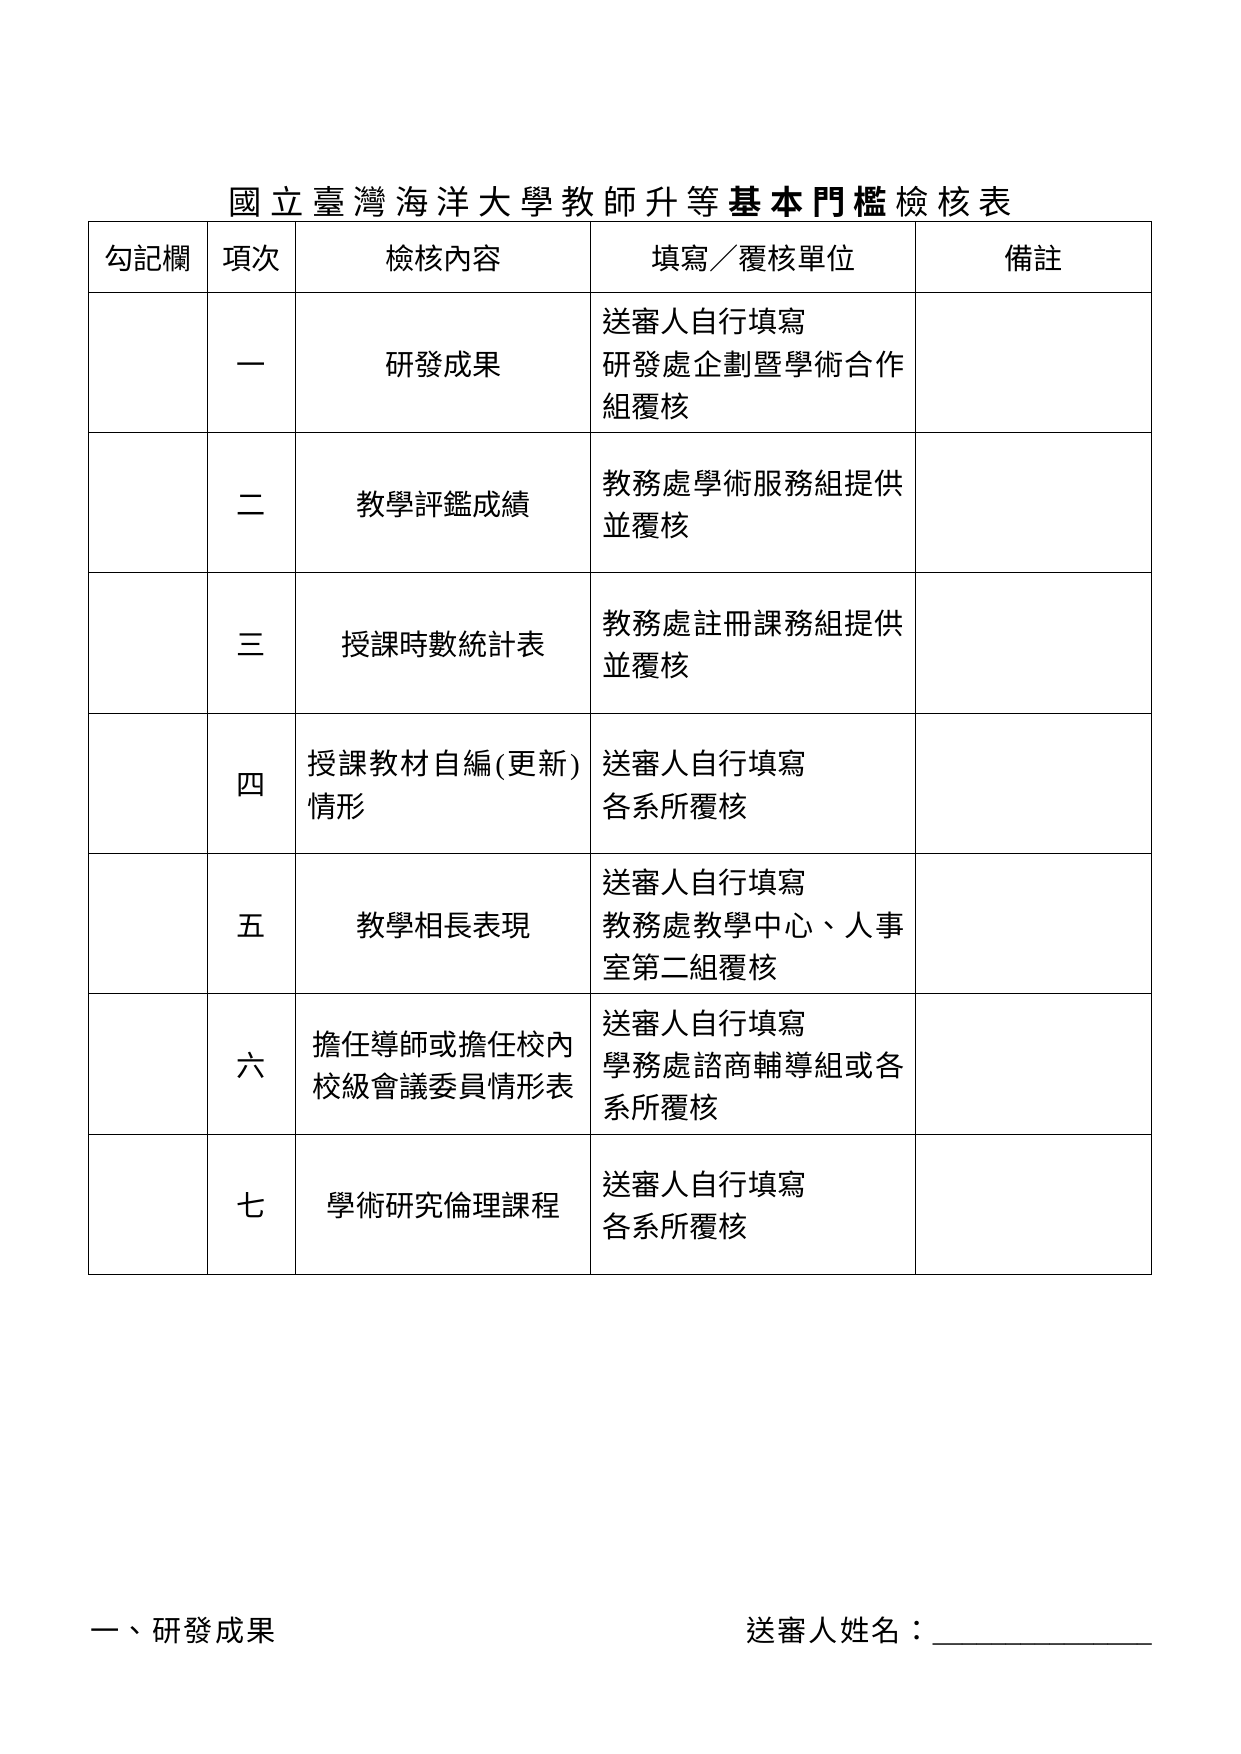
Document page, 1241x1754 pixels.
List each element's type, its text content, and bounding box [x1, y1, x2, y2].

table_cell [916, 854, 1151, 993]
table_cell [89, 573, 207, 712]
table_cell 五 [208, 854, 295, 993]
table_cell 四 [208, 714, 295, 853]
table_cell [916, 714, 1151, 853]
text 一、研發成果 送審人姓名：_______________ [89, 1587, 1151, 1650]
table_cell [89, 994, 207, 1133]
table_cell 教務處學術服務組提供並覆核 [591, 433, 915, 572]
table_header 備註 [916, 222, 1151, 292]
table_header 勾記欄 [89, 222, 207, 292]
table_cell 擔任導師或擔任校內校級會議委員情形表 [296, 994, 590, 1133]
table_cell [916, 1135, 1151, 1274]
table_cell 送審人自行填寫 各系所覆核 [591, 1135, 915, 1274]
table_cell 學術研究倫理課程 [296, 1135, 590, 1274]
table_cell 三 [208, 573, 295, 712]
table_cell [89, 714, 207, 853]
table_cell 授課教材自編(更新)情形 [296, 714, 590, 853]
table_cell 送審人自行填寫 各系所覆核 [591, 714, 915, 853]
table_cell 教學相長表現 [296, 854, 590, 993]
table_header 項次 [208, 222, 295, 292]
text 國立臺灣海洋大學教師升等基本門檻檢核表 [89, 158, 1151, 221]
table_cell [916, 433, 1151, 572]
table_cell 送審人自行填寫 教務處教學中心、人事室第二組覆核 [591, 854, 915, 993]
table_header 填寫∕覆核單位 [591, 222, 915, 292]
table_cell 一 [208, 293, 295, 432]
table_cell 授課時數統計表 [296, 573, 590, 712]
table_cell 送審人自行填寫 研發處企劃暨學術合作組覆核 [591, 293, 915, 432]
table_cell [89, 854, 207, 993]
table_cell [89, 293, 207, 432]
table_cell [916, 994, 1151, 1133]
table_header 檢核內容 [296, 222, 590, 292]
table_cell [916, 573, 1151, 712]
table_cell 六 [208, 994, 295, 1133]
table_cell [89, 433, 207, 572]
table_cell 送審人自行填寫 學務處諮商輔導組或各系所覆核 [591, 994, 915, 1133]
table_cell 教學評鑑成績 [296, 433, 590, 572]
table_cell 研發成果 [296, 293, 590, 432]
table_cell 二 [208, 433, 295, 572]
table_cell [89, 1135, 207, 1274]
table_cell 七 [208, 1135, 295, 1274]
table_cell 教務處註冊課務組提供並覆核 [591, 573, 915, 712]
table_cell [916, 293, 1151, 432]
